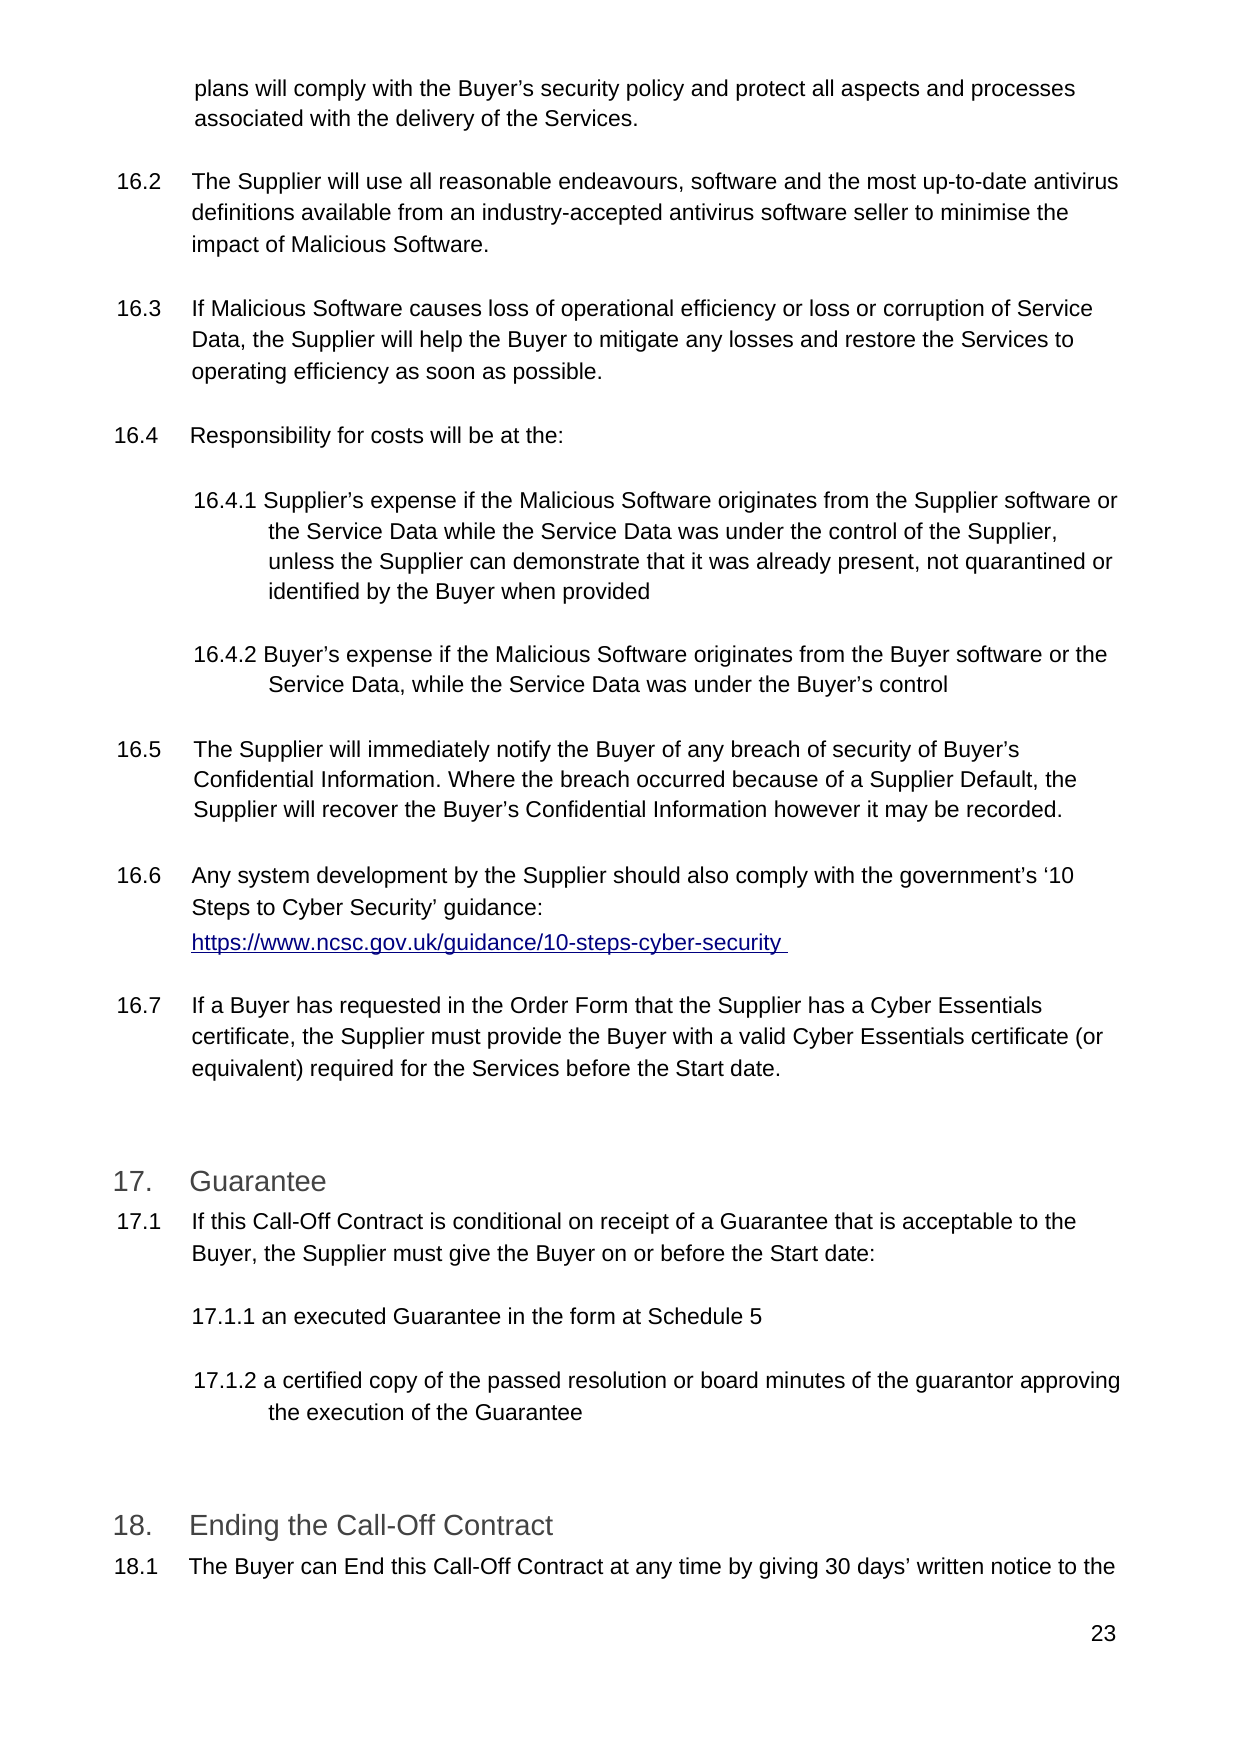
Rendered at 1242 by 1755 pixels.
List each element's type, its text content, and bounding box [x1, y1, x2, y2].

text 16.3 If Malicious Software causes loss of operational efficiency or loss or corruption of Service Data, the Supplier will help the Buyer to mitigate any losses and restore the Services to operating efficiency as soon as possible. [116, 295, 1121, 384]
text 16.7 If a Buyer has requested in the Order Form that the Supplier has a Cyber Essentials certificate, the Supplier must provide the Buyer with a valid Cyber Essentials certificate (or equivalent) required for the Services before the Start date. [116, 992, 1121, 1081]
text 16.4.1 Supplier’s expense if the Malicious Software originates from the Supplier software or the Service Data while the Service Data was under the control of the Supplier, unless the Supplier can demonstrate that it was already present, not quarantined or identified by the Buyer when provided [193, 487, 1121, 604]
text plans will comply with the Buyer’s security policy and protect all aspects and processes associated with the delivery of the Services. [194, 75, 1121, 132]
text https://www.ncsc.gov.uk/guidance/10-steps-cyber-security [159, 929, 1122, 956]
text 16.4.2 Buyer’s expense if the Malicious Software originates from the Buyer software or the Service Data, while the Service Data was under the Buyer’s control [193, 641, 1121, 697]
text 16.6 Any system development by the Supplier should also comply with the government’s ‘10 Steps to Cyber Security’ guidance: [116, 862, 1121, 920]
text 17.1 If this Call-Off Contract is conditional on receipt of a Guarantee that is acceptable to the Buyer, the Supplier must give the Buyer on or before the Start date: [116, 1208, 1121, 1266]
text 18.1 The Buyer can End this Call-Off Contract at any time by giving 30 days’ written notice to the [0, 1552, 1122, 1580]
subtitle 18. Ending the Call-Off Contract [0, 1507, 1122, 1541]
text 17.1.1 an executed Guarantee in the form at Schedule 5 [159, 1303, 1121, 1330]
subtitle 17. Guarantee [0, 1163, 1122, 1197]
text 17.1.2 a certified copy of the passed resolution or board minutes of the guarantor approving the execution of the Guarantee [193, 1367, 1121, 1425]
text 16.2 The Supplier will use all reasonable endeavours, software and the most up-to-date antivirus definitions available from an industry-accepted antivirus software seller to minimise the impact of Malicious Software. [116, 168, 1121, 257]
text 16.5 The Supplier will immediately notify the Buyer of any breach of security of Buyer’s Confidential Information. Where the breach occurred because of a Supplier Default, the Supplier will recover the Buyer’s Confidential Information however it may be recorded. [116, 736, 1121, 823]
text 16.4 Responsibility for costs will be at the: [0, 422, 1122, 450]
